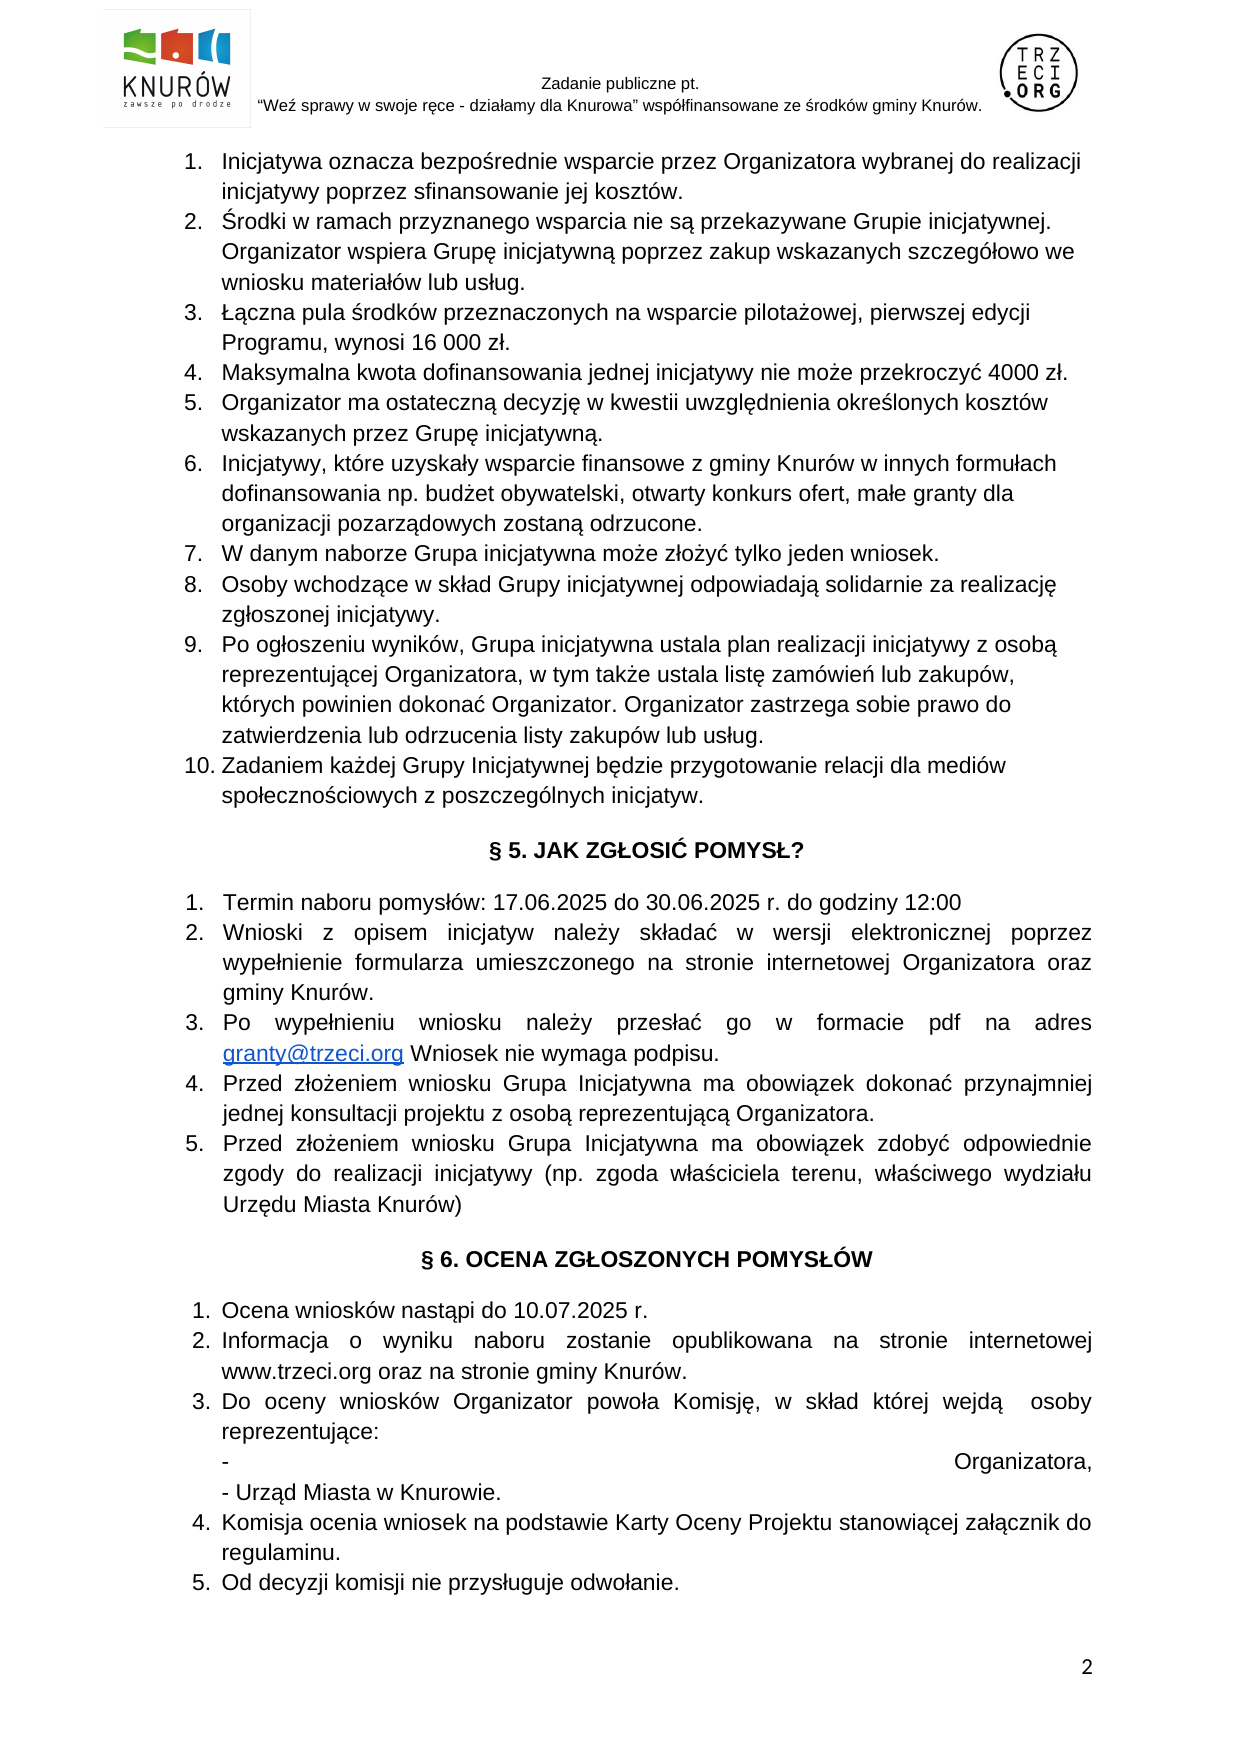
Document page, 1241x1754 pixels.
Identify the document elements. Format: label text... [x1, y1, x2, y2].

list Zadaniem każdej Grupy Inicjatywnej będzie przygotowanie relacji dla mediów społecznościowych z poszczególnych inicjatyw. [184, 752, 1093, 808]
list Termin naboru pomysłów: 17.06.2025 do 30.06.2025 r. do godziny 12:00 [185, 888, 1093, 915]
text § 5. JAK ZGŁOSIĆ POMYSŁ? [148, 837, 1093, 863]
list Łączna pula środków przeznaczonych na wsparcie pilotażowej, pierwszej edycji Programu, wynosi 16 000 zł. [184, 299, 1093, 355]
list Organizator ma ostateczną decyzję w kwestii uwzględnienia określonych kosztów wskazanych przez Grupę inicjatywną. [184, 389, 1093, 446]
text § 6. OCENA ZGŁOSZONYCH POMYSŁÓW [148, 1246, 1093, 1272]
list Komisja ocenia wniosek na podstawie Karty Oceny Projektu stanowiącej załącznik do regulaminu. [192, 1509, 1093, 1565]
picture [103, 9, 251, 128]
list Od decyzji komisji nie przysługuje odwołanie. [192, 1569, 1093, 1595]
list Informacja o wyniku naboru zostanie opublikowana na stronie internetowej www.trzeci.org oraz na stronie gminy Knurów. [192, 1327, 1093, 1384]
list Środki w ramach przyznanego wsparcia nie są przekazywane Grupie inicjatywnej. Organizator wspiera Grupę inicjatywną poprzez zakup wskazanych szczegółowo we wniosku materiałów lub usług. [184, 208, 1093, 295]
list Przed złożeniem wniosku Grupa Inicjatywna ma obowiązek zdobyć odpowiednie zgody do realizacji inicjatywy (np. zgoda właściciela terenu, właściwego wydziału Urzędu Miasta Knurów) [185, 1130, 1093, 1217]
list Wnioski z opisem inicjatyw należy składać w wersji elektronicznej poprzez wypełnienie formularza umieszczonego na stronie internetowej Organizatora oraz gminy Knurów. [185, 919, 1093, 1006]
list Ocena wniosków nastąpi do 10.07.2025 r. [192, 1297, 1093, 1323]
list Przed złożeniem wniosku Grupa Inicjatywna ma obowiązek dokonać przynajmniej jednej konsultacji projektu z osobą reprezentującą Organizatora. [185, 1070, 1093, 1126]
list W danym naborze Grupa inicjatywna może złożyć tylko jeden wniosek. [184, 540, 1093, 567]
list Maksymalna kwota dofinansowania jednej inicjatywy nie może przekroczyć 4000 zł. [184, 359, 1093, 385]
picture [984, 18, 1093, 127]
list Inicjatywa oznacza bezpośrednie wsparcie przez Organizatora wybranej do realizacji inicjatywy poprzez sfinansowanie jej kosztów. [184, 148, 1093, 204]
list Inicjatywy, które uzyskały wsparcie finansowe z gminy Knurów w innych formułach dofinansowania np. budżet obywatelski, otwarty konkurs ofert, małe granty dla organizacji pozarządowych zostaną odrzucone. [184, 450, 1093, 536]
list Osoby wchodzące w skład Grupy inicjatywnej odpowiadają solidarnie za realizację zgłoszonej inicjatywy. [184, 571, 1093, 627]
list Do oceny wniosków Organizator powoła Komisję, w skład której wejdą osoby reprezentujące: - Organizatora, - Urząd Miasta w Knurowie. [192, 1388, 1093, 1505]
list Po ogłoszeniu wyników, Grupa inicjatywna ustala plan realizacji inicjatywy z osobą reprezentującej Organizatora, w tym także ustala listę zamówień lub zakupów, których powinien dokonać Organizator. Organizator zastrzega sobie prawo do zatwierdzenia lub odrzucenia listy zakupów lub usług. [184, 631, 1093, 748]
list Po wypełnieniu wniosku należy przesłać go w formacie pdf na adres granty@trzeci.org Wniosek nie wymaga podpisu. [185, 1009, 1093, 1066]
